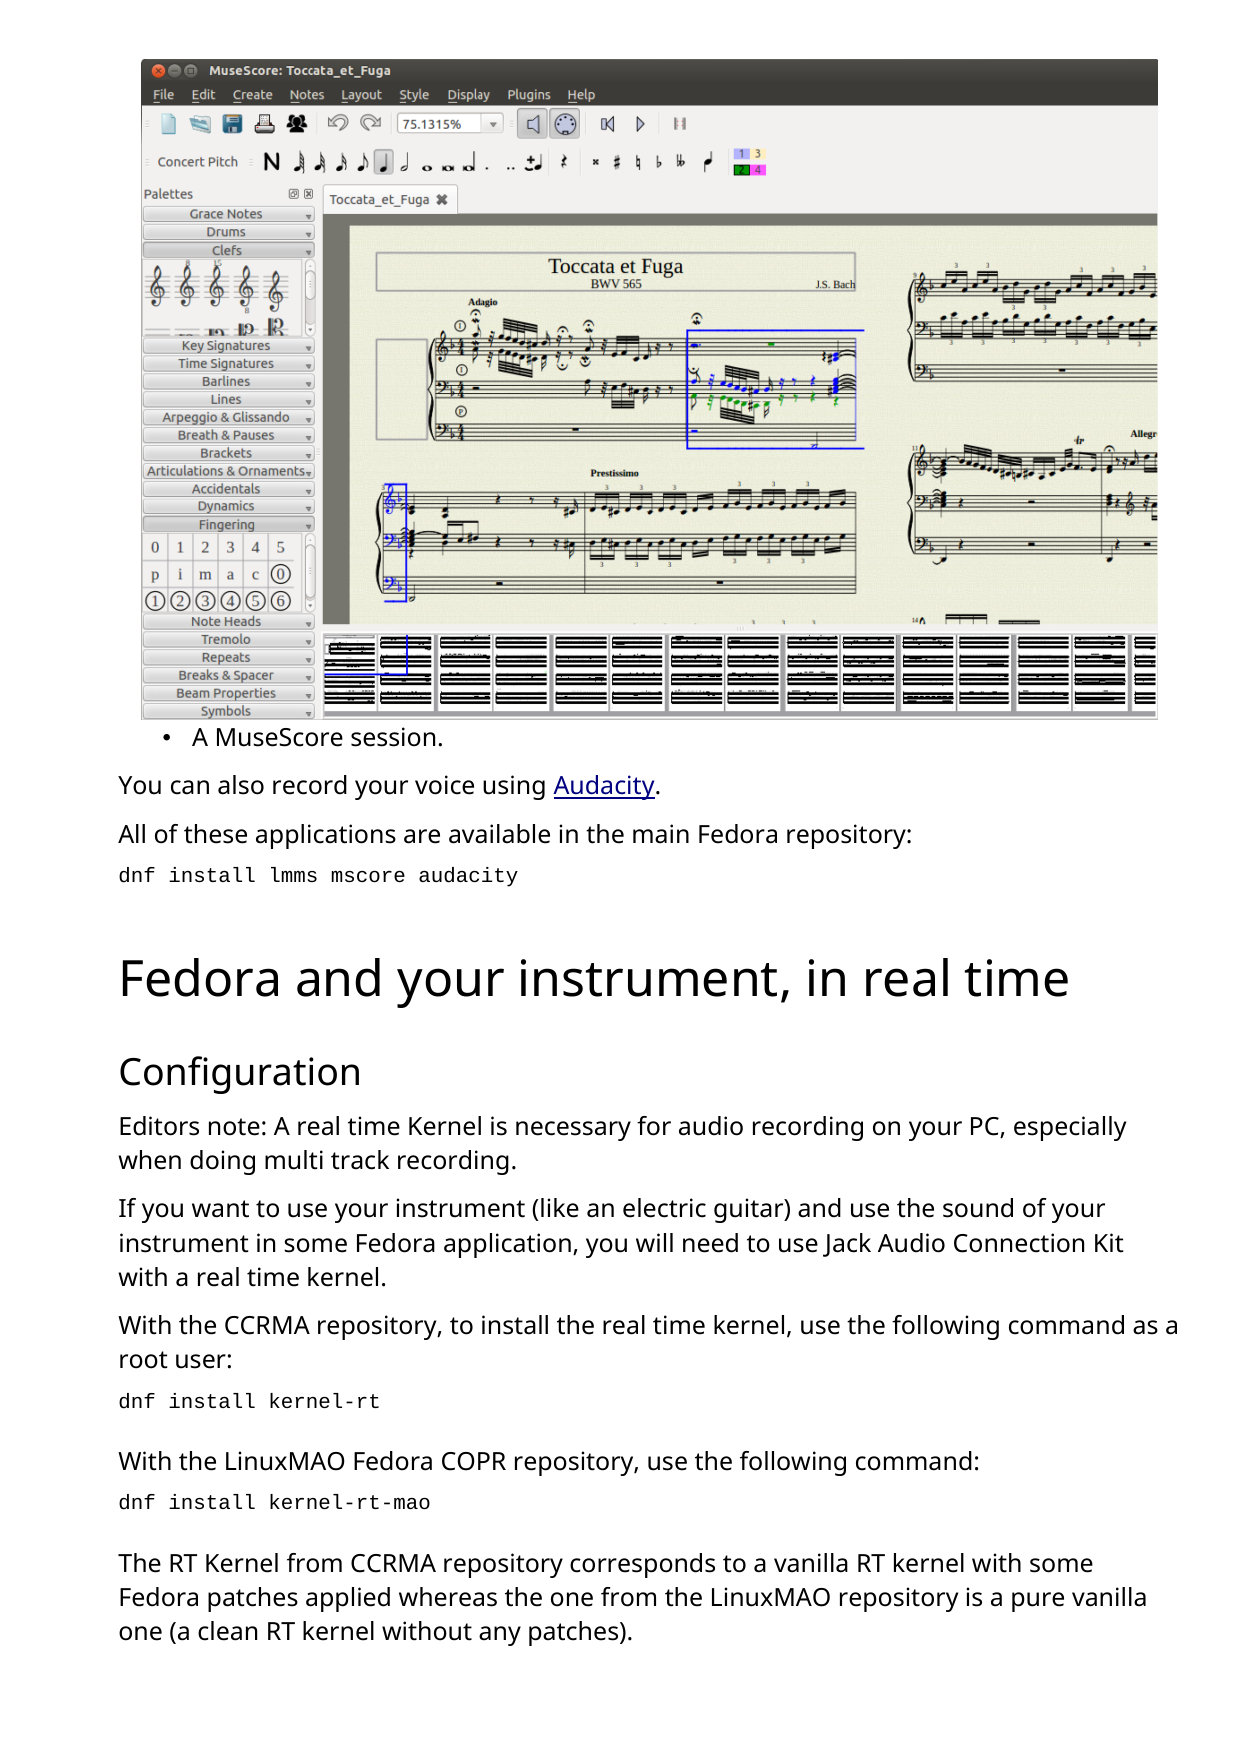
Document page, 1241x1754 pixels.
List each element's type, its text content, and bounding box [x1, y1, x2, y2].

text dnf install kernel-rt [118, 1391, 1181, 1414]
subtitle Fedora and your instrument, in real time [118, 943, 1181, 1012]
text dnf install lmms mscore audacity [118, 865, 1181, 889]
subtitle Configuration [118, 1045, 1181, 1096]
text You can also record your voice using Audacity. [118, 768, 1181, 802]
picture [141, 59, 1158, 720]
text If you want to use your instrument (like an electric guitar) and use the sound of your instrument in some Fedora application, you will need to use Jack Audio Connection Kit with a real time kernel. [118, 1191, 1181, 1293]
text With the LinuxMAO Fedora COPR repository, use the following command: [118, 1444, 1181, 1478]
text Editors note: A real time Kernel is necessary for audio recording on your PC, especially when doing multi track recording. [118, 1108, 1181, 1177]
text The RT Kernel from CCRMA repository corresponds to a vanilla RT kernel with some Fedora patches applied whereas the one from the LinuxMAO repository is a pure vanilla one (a clean RT kernel without any patches). [118, 1546, 1181, 1648]
text All of these applications are available in the main Fedora repository: [118, 817, 1181, 851]
text dnf install kernel-rt-mao [118, 1492, 1181, 1516]
list A MuseScore session. [162, 59, 1181, 753]
text With the CCRMA repository, to install the real time kernel, use the following command as a root user: [118, 1308, 1181, 1376]
